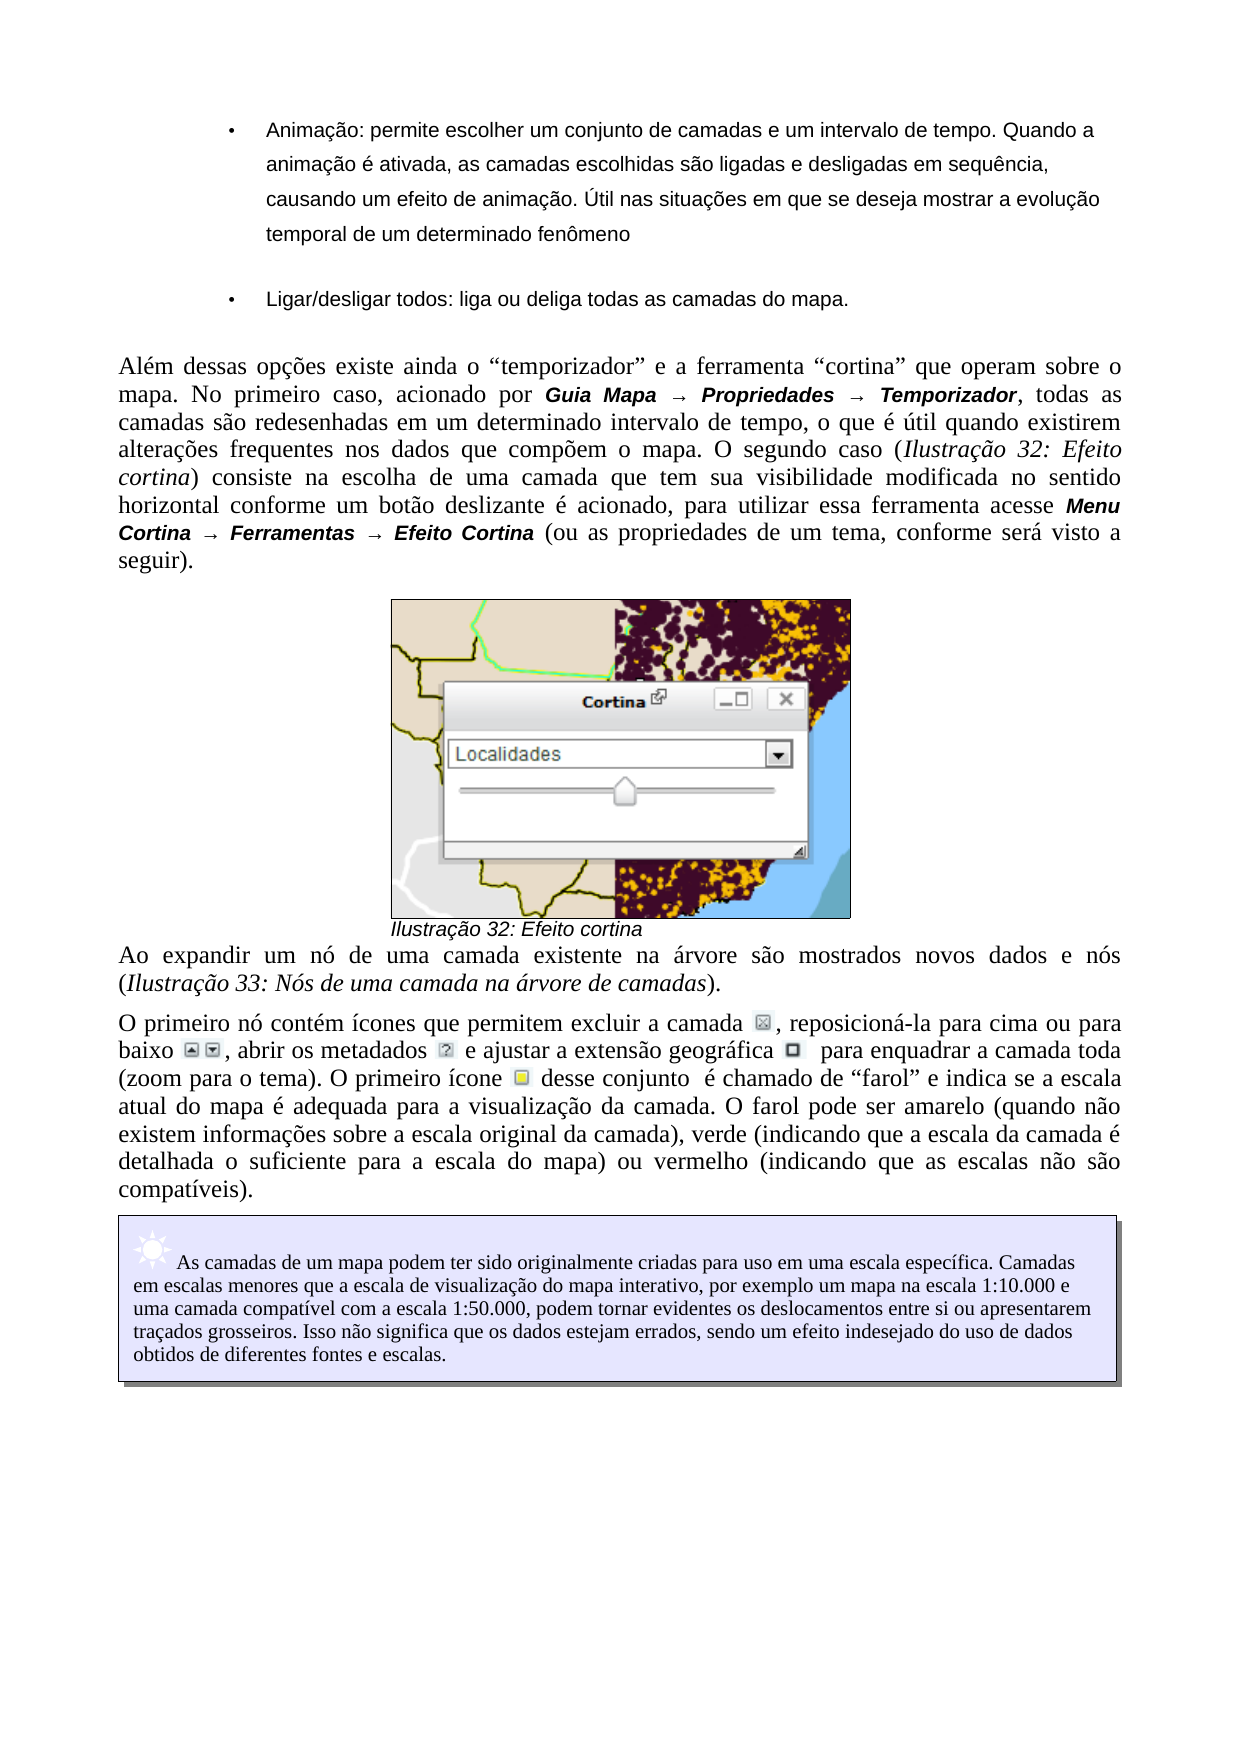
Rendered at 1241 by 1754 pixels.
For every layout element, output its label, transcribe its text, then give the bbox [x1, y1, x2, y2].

picture [751, 1010, 776, 1032]
picture [149, 1261, 156, 1270]
text Ilustração 32: Efeito cortina [390, 918, 850, 941]
picture [392, 600, 850, 918]
picture [133, 1246, 141, 1253]
picture [180, 1038, 225, 1059]
picture [434, 1040, 459, 1059]
picture [164, 1246, 173, 1253]
list Animação: permite escolher um conjunto de camadas e um intervalo de tempo. Quando a animação é ativada, as camadas escolhidas são ligadas e desligadas em sequência, causando um efeito de animação. Útil nas situações em que se deseja mostrar a evolução temporal de um determinado fenômeno [228, 118, 1122, 246]
picture [781, 1040, 807, 1059]
list Ligar/desligar todos: liga ou deliga todas as camadas do mapa. [228, 287, 1122, 311]
picture [138, 1230, 167, 1264]
text Além dessas opções existe ainda o “temporizador” e a ferramenta “cortina” que operam sobre o mapa. No primeiro caso, acionado por guia Mapa → Propriedades → Temporizador, todas as camadas são redesenhadas em um determinado intervalo de tempo, o que é útil quando existirem alterações frequentes nos dados que compõem o mapa. O segundo caso (Ilustração 32: Efeito cortina) consiste na escolha de uma camada que tem sua visibilidade modificada no sentido horizontal conforme um botão deslizante é acionado, para utilizar essa ferramenta acesse Menu cortina → Ferramentas → Efeito cortina (ou as propriedades de um tema, conforme será visto a seguir). [118, 352, 1122, 574]
text Ao expandir um nó de uma camada existente na árvore são mostrados novos dados e nós (Ilustração 33: Nós de uma camada na árvore de camadas). [118, 586, 1122, 996]
text O primeiro nó contém ícones que permitem excluir a camada , reposicioná-la para cima ou para baixo , abrir os metadados e ajustar a extensão geográfica para enquadrar a camada toda (zoom para o tema). O primeiro ícone desse conjunto é chamado de “farol” e indica se a escala atual do mapa é adequada para a visualização da camada. O farol pode ser amarelo (quando não existem informações sobre a escala original da camada), verde (indicando que a escala da camada é detalhada o suficiente para a escala do mapa) ou vermelho (indicando que as escalas não são compatíveis). [118, 1009, 1122, 1203]
picture [510, 1067, 534, 1087]
text As camadas de um mapa podem ter sido originalmente criadas para uso em uma escala específica. Camadas em escalas menores que a escala de visualização do mapa interativo, por exemplo um mapa na escala 1:10.000 e uma camada compatível com a escala 1:50.000, podem tornar evidentes os deslocamentos entre si ou apresentarem traçados grosseiros. Isso não significa que os dados estejam errados, sendo um efeito indesejado do uso de dados obtidos de diferentes fontes e escalas. [119, 1216, 1116, 1381]
